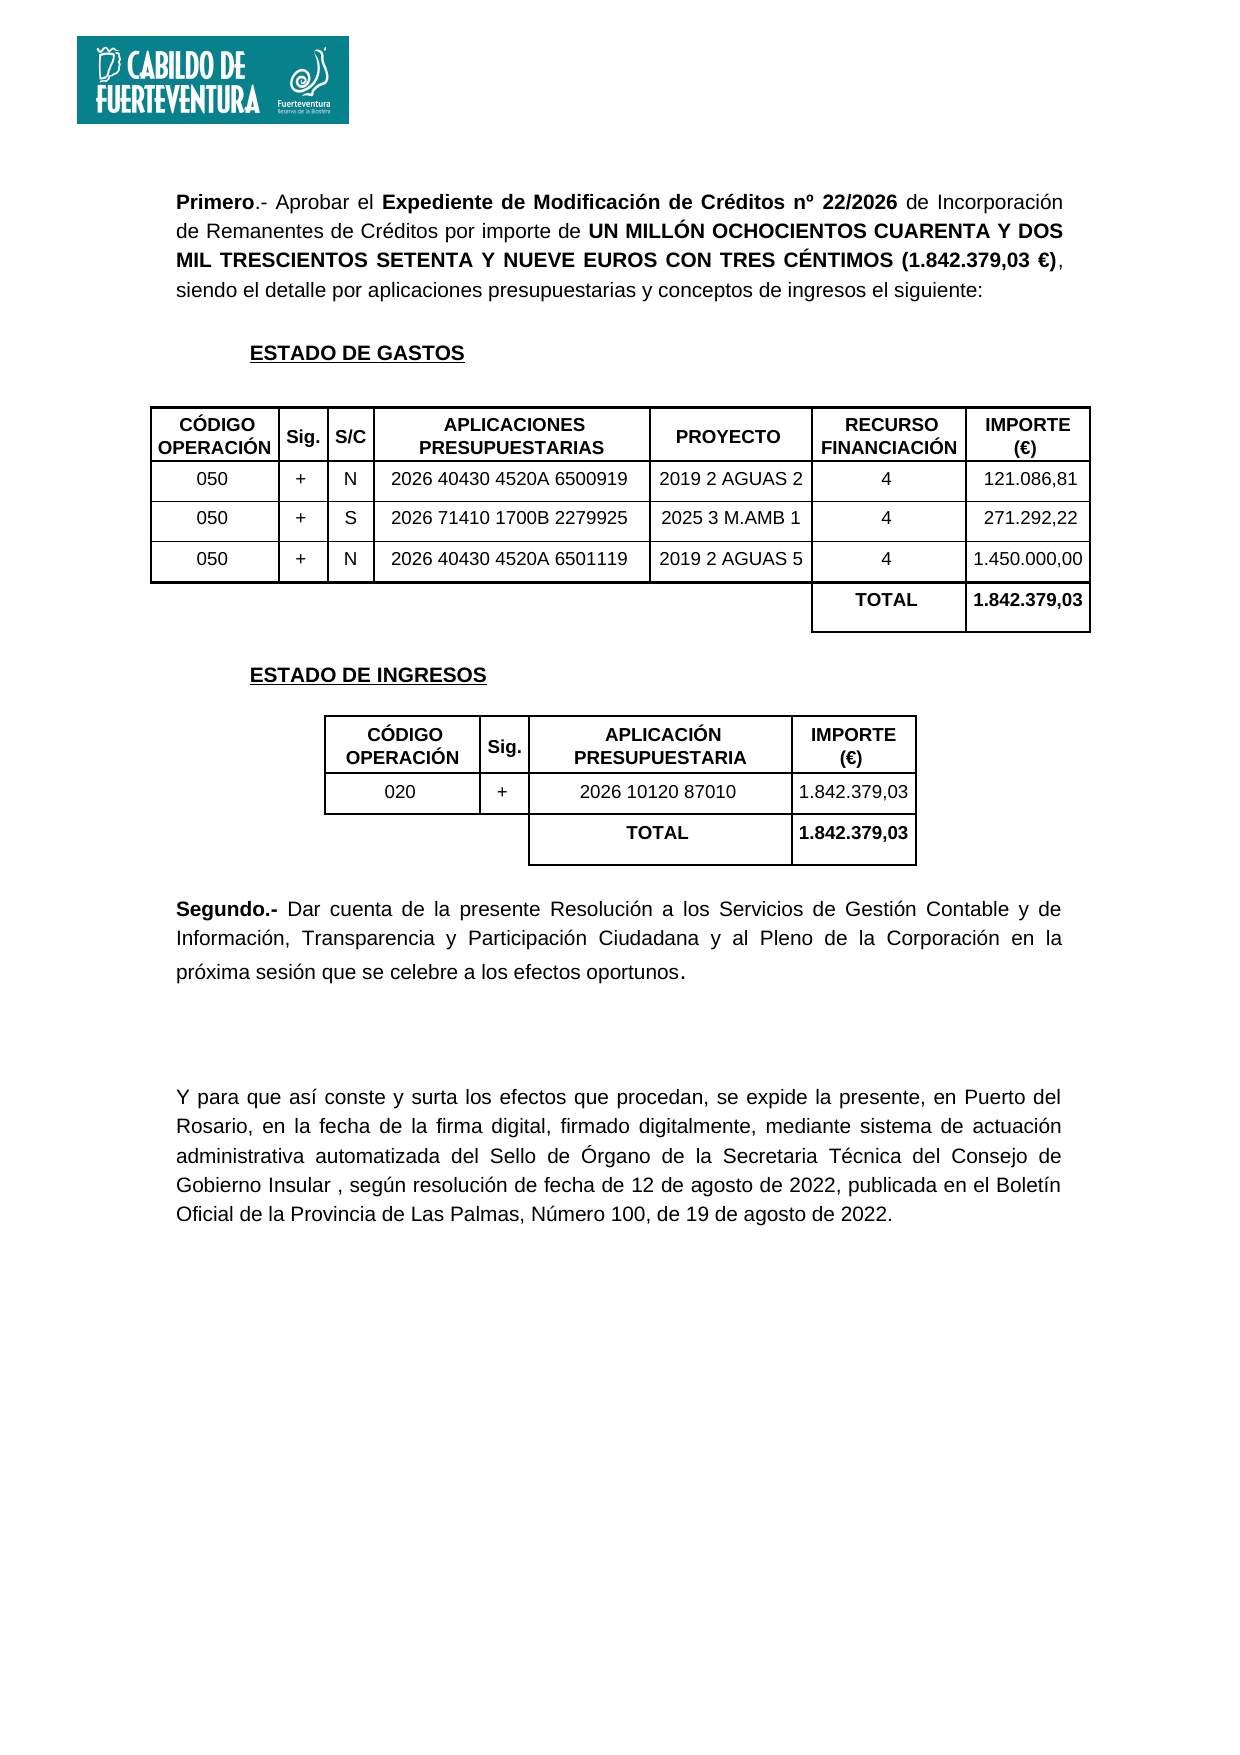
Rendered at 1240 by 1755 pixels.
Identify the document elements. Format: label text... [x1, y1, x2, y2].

table_cell 4 [813, 462, 965, 501]
text Primero.- Aprobar el Expediente de Modificación de Créditos nº 22/2026 de Incorporación de Remanentes de Créditos por importe de UN MILLÓN OCHOCIENTOS CUARENTA Y DOS MIL TRESCIENTOS SETENTA Y NUEVE EUROS CON TRES CÉNTIMOS (1.842.379,03 €), siendo el detalle por aplicaciones presupuestarias y conceptos de ingresos el siguiente: [176, 190, 1063, 301]
table_cell 1.842.379,03 [967, 584, 1089, 631]
table_cell 1.842.379,03 [793, 774, 915, 813]
table_cell 2025 3 M.AMB 1 [651, 502, 811, 541]
table_cell + [280, 542, 327, 581]
table_header Sig. [280, 409, 327, 460]
table_cell 2019 2 AGUAS 2 [651, 462, 811, 501]
table_cell 1.450.000,00 [967, 542, 1089, 581]
table_cell 4 [813, 502, 965, 541]
table_cell 050 [152, 462, 278, 501]
table_cell [151, 584, 374, 631]
table_cell N [329, 542, 373, 581]
table_cell [480, 815, 528, 864]
table_cell 2026 40430 4520A 6500919 [375, 462, 649, 501]
table_cell [650, 584, 811, 631]
table_cell TOTAL [530, 815, 791, 864]
table_cell [374, 584, 650, 631]
table_header IMPORTE (€) [967, 409, 1089, 460]
table_cell 2026 40430 4520A 6501119 [375, 542, 649, 581]
table_cell 050 [152, 502, 278, 541]
table_cell + [280, 502, 327, 541]
table_header APLICACIONES PRESUPUESTARIAS [375, 409, 649, 460]
table_cell [325, 815, 480, 864]
text Segundo.- Dar cuenta de la presente Resolución a los Servicios de Gestión Contable y de Información, Transparencia y Participación Ciudadana y al Pleno de la Corporación en la próxima sesión que se celebre a los efectos oportunos. [176, 897, 1063, 985]
table_cell TOTAL [813, 584, 965, 631]
table_header PROYECTO [651, 409, 811, 460]
table_header IMPORTE (€) [793, 717, 915, 772]
table_cell 020 [326, 774, 479, 813]
text ESTADO DE GASTOS [249, 341, 1063, 365]
table_cell 2019 2 AGUAS 5 [651, 542, 811, 581]
table_cell + [481, 774, 528, 813]
table_header CÓDIGO OPERACIÓN [152, 409, 278, 460]
table_header S/C [329, 409, 373, 460]
table_cell 121.086,81 [967, 462, 1089, 501]
table_cell + [280, 462, 327, 501]
table_header RECURSO FINANCIACIÓN [813, 409, 965, 460]
table_header APLICACIÓN PRESUPUESTARIA [530, 717, 791, 772]
table_cell 2026 71410 1700B 2279925 [375, 502, 649, 541]
text ESTADO DE INGRESOS [249, 663, 1063, 687]
table_cell 1.842.379,03 [793, 815, 915, 864]
table_cell N [329, 462, 373, 501]
table_cell 4 [813, 542, 965, 581]
table_header Sig. [481, 717, 528, 772]
table_cell 271.292,22 [967, 502, 1089, 541]
table_cell S [329, 502, 373, 541]
table_header CÓDIGO OPERACIÓN [326, 717, 479, 772]
table_cell 2026 10120 87010 [530, 774, 791, 813]
table_cell 050 [152, 542, 278, 581]
text Y para que así conste y surta los efectos que procedan, se expide la presente, en Puerto del Rosario, en la fecha de la firma digital, firmado digitalmente, mediante sistema de actuación administrativa automatizada del Sello de Órgano de la Secretaria Técnica del Consejo de Gobierno Insular , según resolución de fecha de 12 de agosto de 2022, publicada en el Boletín Oficial de la Provincia de Las Palmas, Número 100, de 19 de agosto de 2022. [176, 1085, 1063, 1226]
